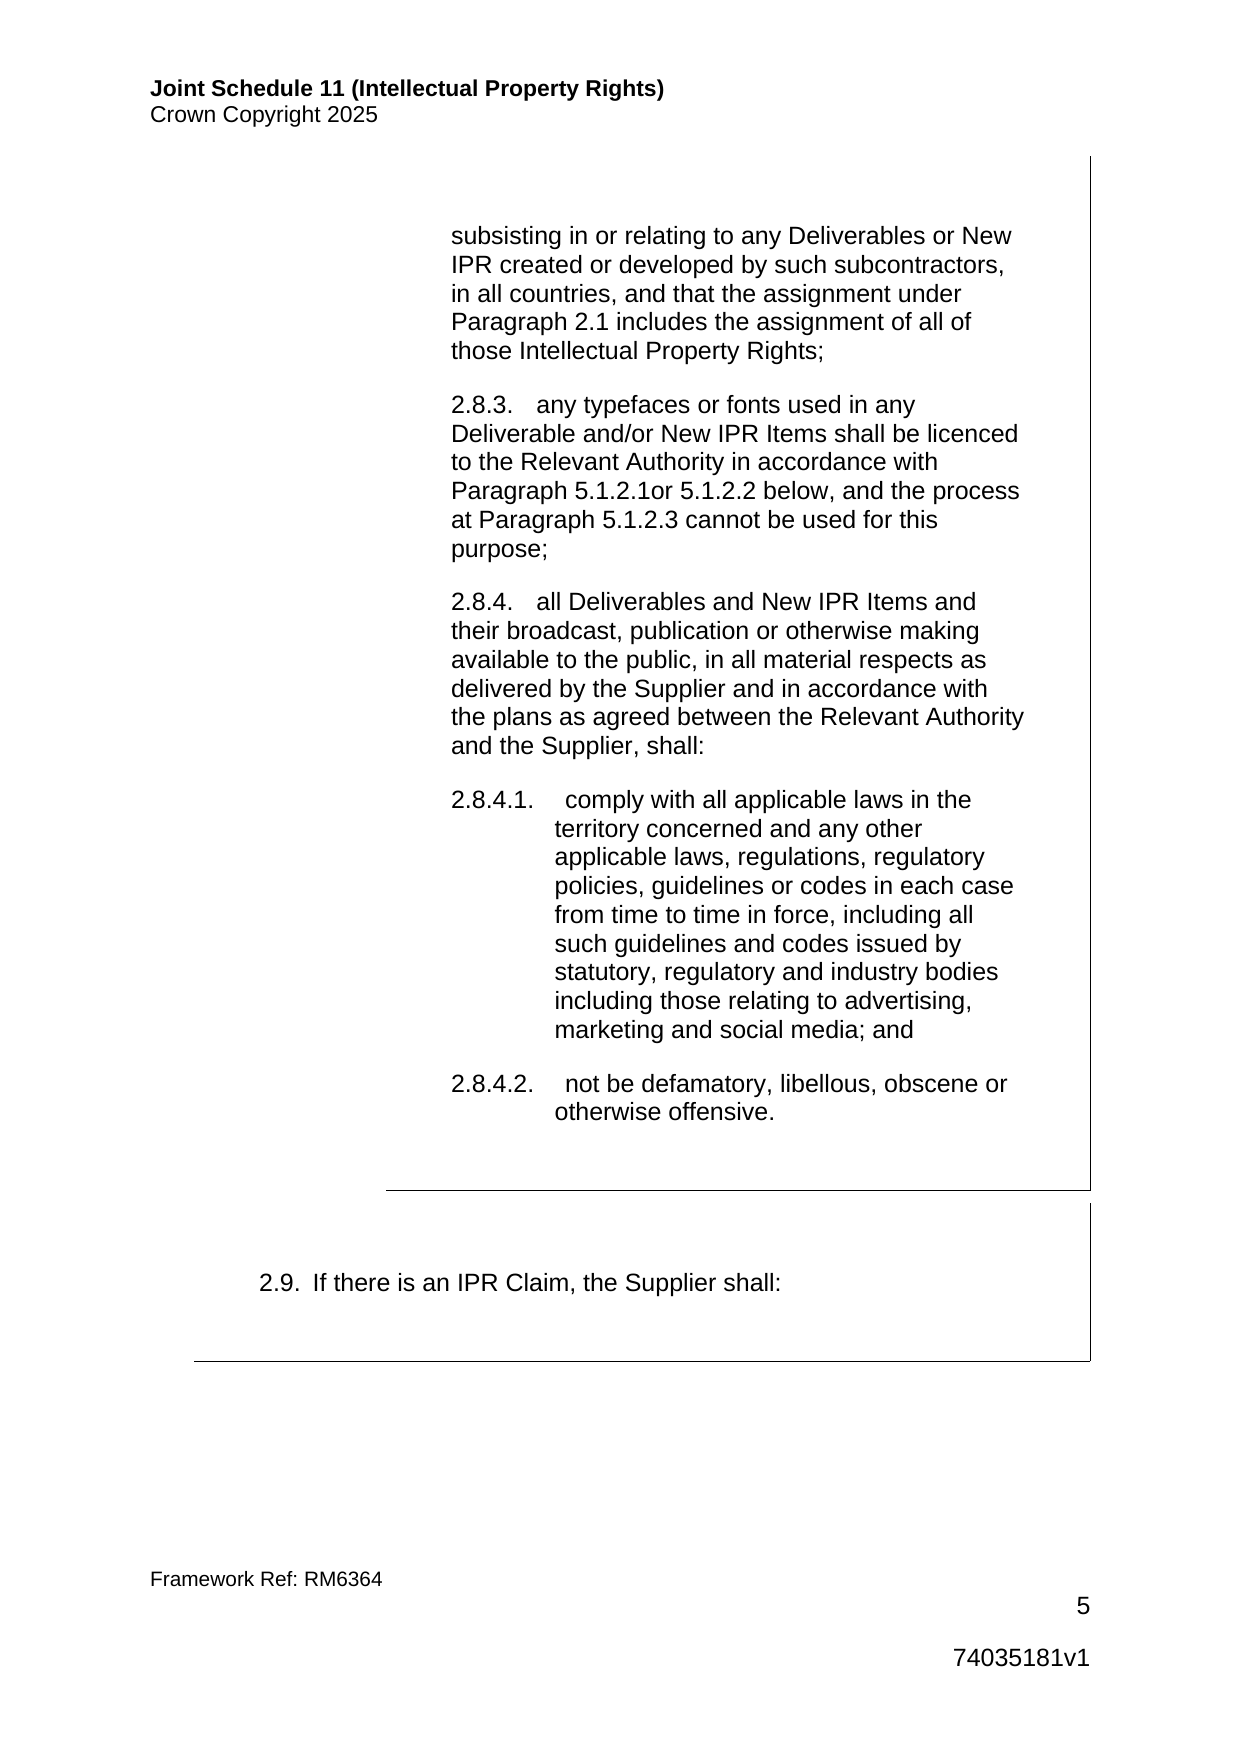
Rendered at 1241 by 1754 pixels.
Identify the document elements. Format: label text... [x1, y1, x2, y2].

subtitle not be defamatory, libellous, obscene or otherwise offensive. [386, 1004, 1090, 1190]
subtitle it has obtained or shall obtain from all subcontractors an unconditional assignment without restriction of the legal and beneficial ownership of all existing and future Intellectual Property Rights subsisting in or relating to any Deliverables or New IPR created or developed by such subcontractors, in all countries, and that the assignment under Paragraph 2.1 includes the assignment of all of those Intellectual Property Rights; [386, 156, 1090, 325]
subtitle any typefaces or fonts used in any Deliverable and/or New IPR Items shall be licenced to the Relevant Authority in accordance with Paragraph 5.1.2.1or 5.1.2.2 below, and the process at Paragraph 5.1.2.3 cannot be used for this purpose; [386, 325, 1090, 523]
subtitle all Deliverables and New IPR Items and their broadcast, publication or otherwise making available to the public, in all material respects as delivered by the Supplier and in accordance with the plans as agreed between the Relevant Authority and the Supplier, shall: [386, 523, 1090, 720]
subtitle comply with all applicable laws in the territory concerned and any other applicable laws, regulations, regulatory policies, guidelines or codes in each case from time to time in force, including all such guidelines and codes issued by statutory, regulatory and industry bodies including those relating to advertising, marketing and social media; and [386, 720, 1090, 1004]
subtitle If there is an IPR Claim, the Supplier shall: [194, 1203, 1090, 1361]
